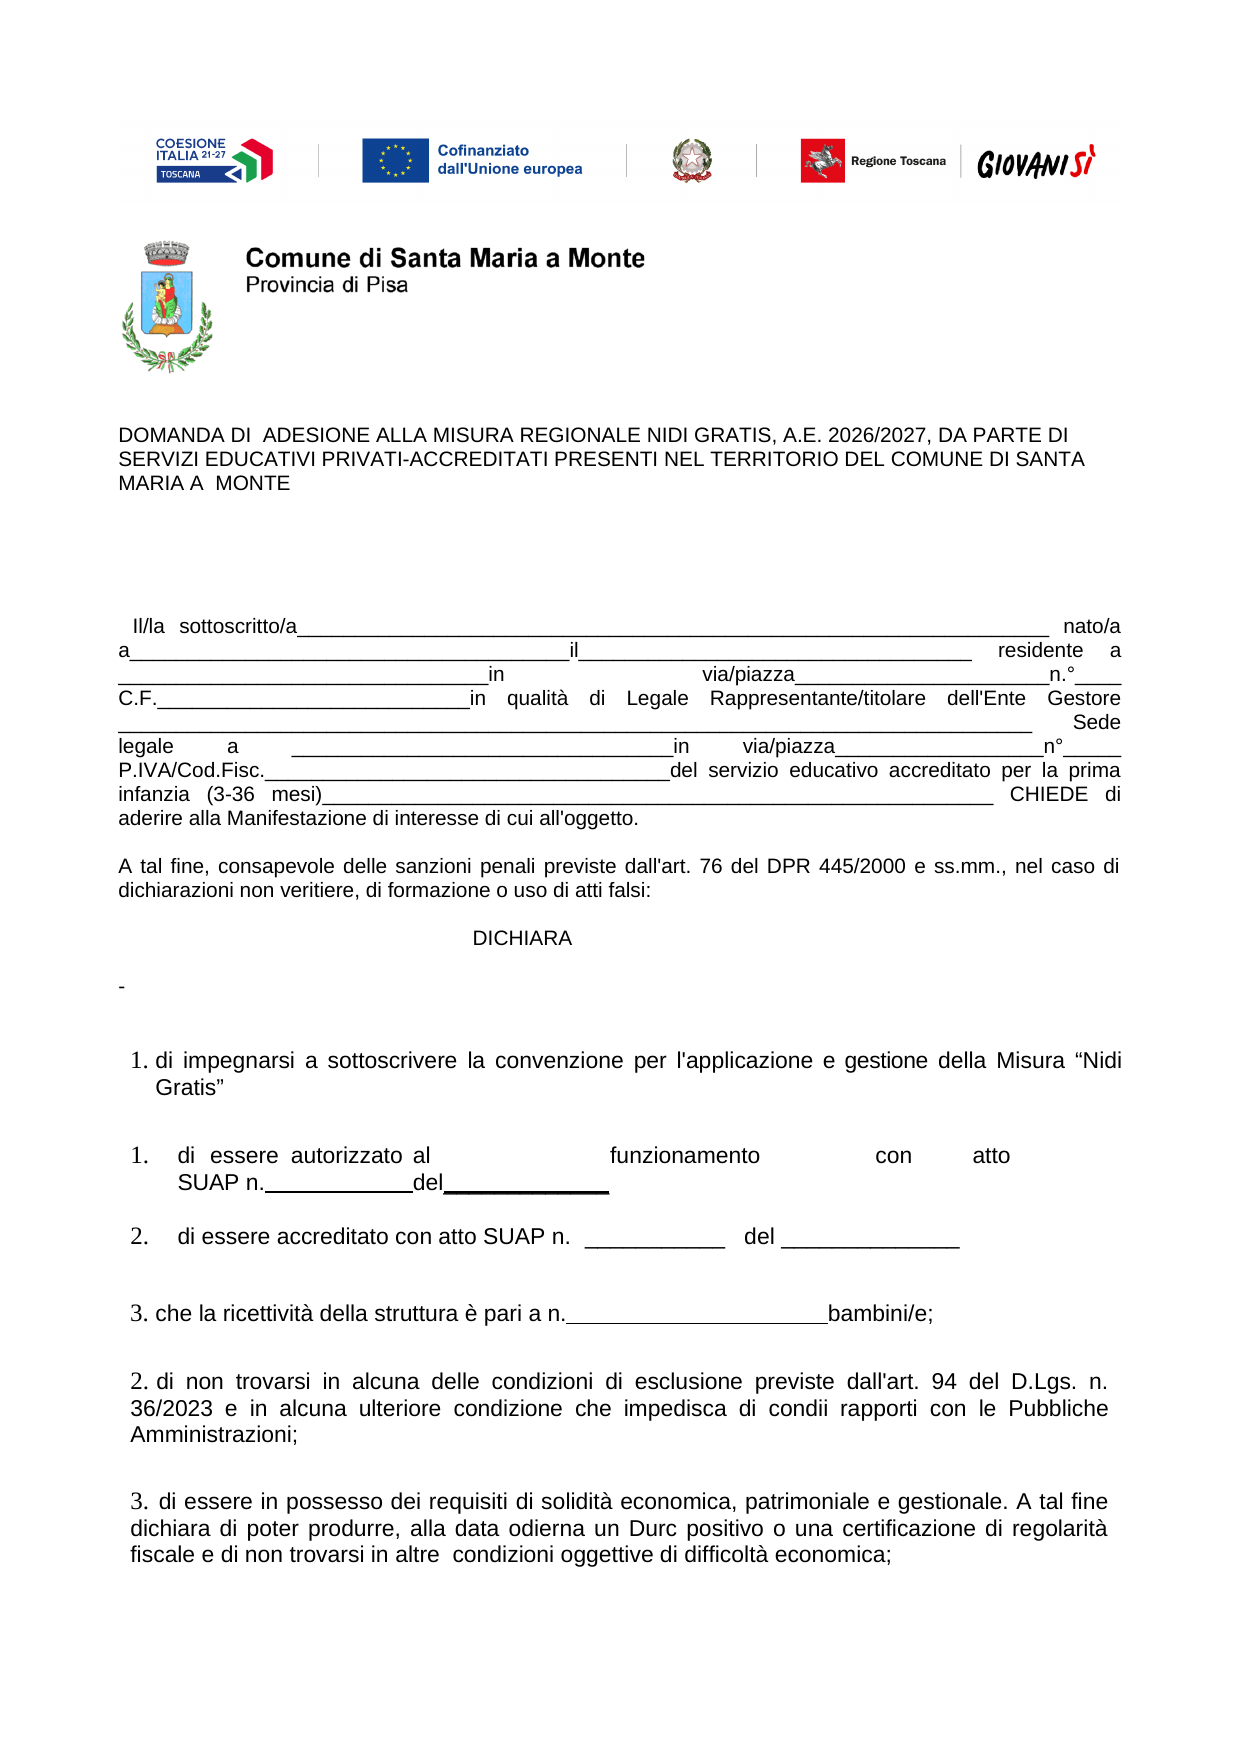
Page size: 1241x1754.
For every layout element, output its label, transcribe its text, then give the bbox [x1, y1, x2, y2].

picture [118, 239, 645, 377]
text A tal fine, consapevole delle sanzioni penali previste dall'art. 76 del DPR 445/2000 e ss.mm., nel caso di dichiarazioni non veritiere, di formazione o uso di atti falsi: [118, 854, 1122, 902]
list che la ricettività della struttura è pari a n. bambini/e; [130, 1298, 1122, 1327]
text DICHIARA [413, 926, 1122, 950]
text Il/la sottoscritto/a_________________________________________________________________ nato/a a______________________________________il__________________________________ residente a ________________________________in via/piazza______________________n.°____ C.F.___________________________in qualità di Legale Rappresentante/titolare dell'Ente Gestore _______________________________________________________________________________ Sede legale a _________________________________in via/piazza__________________n°_____ P.IVA/Cod.Fisc.___________________________________del servizio educativo accreditato per la prima infanzia (3-36 mesi)__________________________________________________________ CHIEDE di aderire alla Manifestazione di interesse di cui all'oggetto. [118, 614, 1122, 830]
list di essere accreditato con atto SUAP n. ___________ del ______________ [130, 1221, 1110, 1250]
list di essere in possesso dei requisiti di solidità economica, patrimoniale e gestionale. A tal fine dichiara di poter produrre, alla data odierna un Durc positivo o una certificazione di regolarità fiscale e di non trovarsi in altre condizioni oggettive di difficoltà economica; [130, 1486, 1109, 1568]
text DOMANDA DI ADESIONE ALLA MISURA REGIONALE NIDI GRATIS, A.E. 2026/2027, DA PARTE DI SERVIZI EDUCATIVI PRIVATI-ACCREDITATI PRESENTI NEL TERRITORIO DEL COMUNE DI SANTA MARIA A MONTE [118, 423, 1122, 494]
list di impegnarsi a sottoscrivere la convenzione per l'applicazione e gestione della Misura “Nidi Gratis” [130, 1046, 1122, 1101]
list di essere autorizzato al funzionamento con atto SUAP n. del_____________ [130, 1140, 1110, 1195]
text - [118, 974, 1122, 998]
list di non trovarsi in alcuna delle condizioni di esclusione previste dall'art. 94 del D.Lgs. n. 36/2023 e in alcuna ulteriore condizione che impedisca di condii rapporti con le Pubbliche Amministrazioni; [130, 1366, 1109, 1447]
